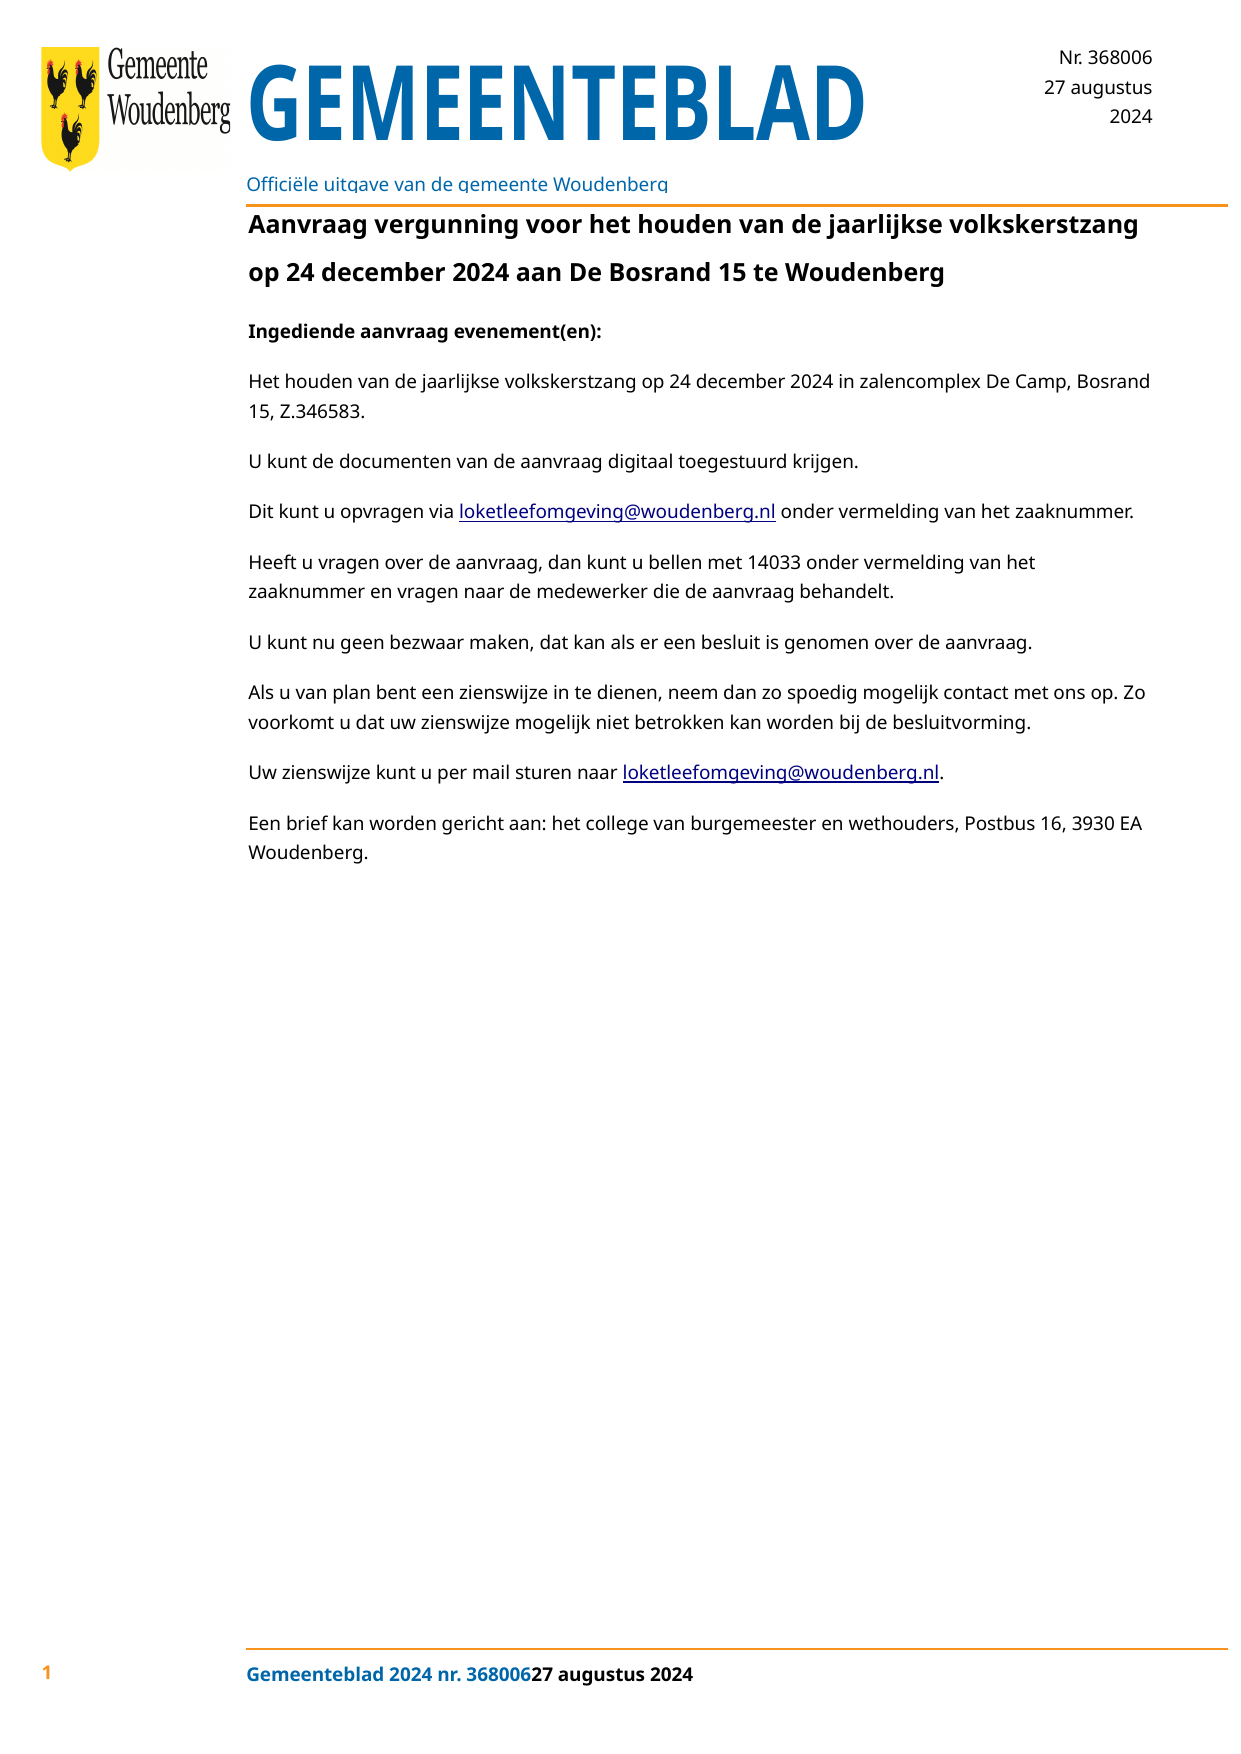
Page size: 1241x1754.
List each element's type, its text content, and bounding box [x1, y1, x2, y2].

text Ingediende aanvraag evenement(en): [248, 318, 1152, 344]
text Een brief kan worden gericht aan: het college van burgemeester en wethouders, Postbus 16, 3930 EA Woudenberg. [248, 810, 1152, 865]
text U kunt nu geen bezwaar maken, dat kan als er een besluit is genomen over de aanvraag. [248, 629, 1152, 655]
text Het houden van de jaarlijkse volkskerstzang op 24 december 2024 in zalencomplex De Camp, Bosrand 15, Z.346583. [248, 368, 1152, 424]
text Uw zienswijze kunt u per mail sturen naar loketleefomgeving@woudenberg.nl. [248, 759, 1152, 785]
text Dit kunt u opvragen via loketleefomgeving@woudenberg.nl onder vermelding van het zaaknummer. [248, 499, 1152, 524]
text Heeft u vragen over de aanvraag, dan kunt u bellen met 14033 onder vermelding van het zaaknummer en vragen naar de medewerker die de aanvraag behandelt. [248, 549, 1152, 604]
picture [41, 47, 231, 172]
text U kunt de documenten van de aanvraag digitaal toegestuurd krijgen. [248, 448, 1152, 474]
text Als u van plan bent een zienswijze in te dienen, neem dan zo spoedig mogelijk contact met ons op. Zo voorkomt u dat uw zienswijze mogelijk niet betrokken kan worden bij de besluitvorming. [248, 679, 1152, 735]
text Aanvraag vergunning voor het houden van de jaarlijkse volkskerstzang op 24 december 2024 aan De Bosrand 15 te Woudenberg [248, 207, 1152, 288]
